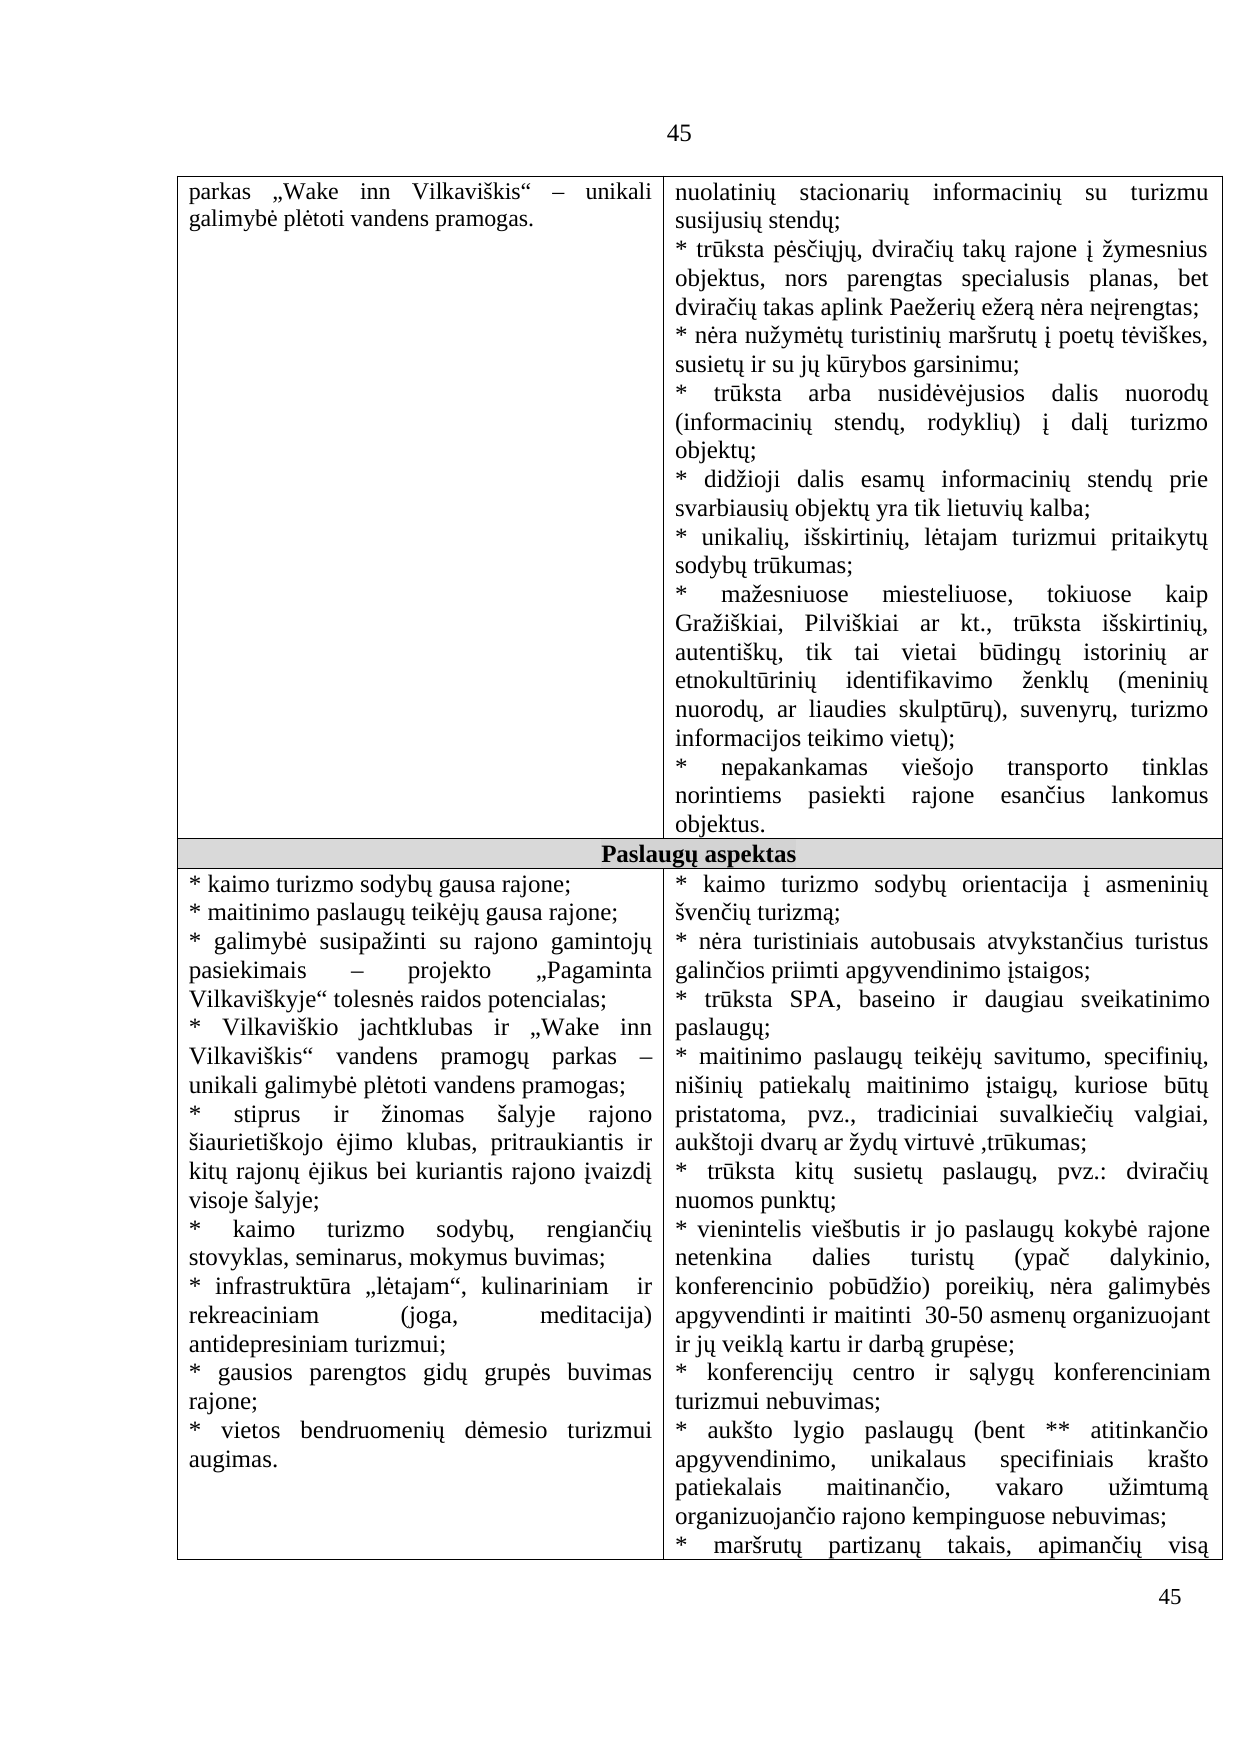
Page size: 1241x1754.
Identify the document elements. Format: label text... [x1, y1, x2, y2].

table_cell Paslaugų aspektas [178, 839, 1222, 868]
table_cell parkas „Wake inn Vilkaviškis“ – unikali galimybė plėtoti vandens pramogas. [178, 177, 663, 838]
table_cell nuolatinių stacionarių informacinių su turizmu susijusių stendų; * trūksta pėsčiųjų, dviračių takų rajone į žymesnius objektus, nors parengtas specialusis planas, bet dviračių takas aplink Paežerių ežerą nėra neįrengtas; * nėra nužymėtų turistinių maršrutų į poetų tėviškes, susietų ir su jų kūrybos garsinimu; * trūksta arba nusidėvėjusios dalis nuorodų (informacinių stendų, rodyklių) į dalį turizmo objektų; * didžioji dalis esamų informacinių stendų prie svarbiausių objektų yra tik lietuvių kalba; * unikalių, išskirtinių, lėtajam turizmui pritaikytų sodybų trūkumas; * mažesniuose miesteliuose, tokiuose kaip Gražiškiai, Pilviškiai ar kt., trūksta išskirtinių, autentiškų, tik tai vietai būdingų istorinių ar etnokultūrinių identifikavimo ženklų (meninių nuorodų, ar liaudies skulptūrų), suvenyrų, turizmo informacijos teikimo vietų); * nepakankamas viešojo transporto tinklas norintiems pasiekti rajone esančius lankomus objektus. [664, 177, 1222, 838]
table_cell * kaimo turizmo sodybų orientacija į asmeninių švenčių turizmą; * nėra turistiniais autobusais atvykstančius turistus galinčios priimti apgyvendinimo įstaigos; * trūksta SPA, baseino ir daugiau sveikatinimo paslaugų; * maitinimo paslaugų teikėjų savitumo, specifinių, nišinių patiekalų maitinimo įstaigų, kuriose būtų pristatoma, pvz., tradiciniai suvalkiečių valgiai, aukštoji dvarų ar žydų virtuvė ,trūkumas; * trūksta kitų susietų paslaugų, pvz.: dviračių nuomos punktų; * vienintelis viešbutis ir jo paslaugų kokybė rajone netenkina dalies turistų (ypač dalykinio, konferencinio pobūdžio) poreikių, nėra galimybės apgyvendinti ir maitinti 30-50 asmenų organizuojant ir jų veiklą kartu ir darbą grupėse; * konferencijų centro ir sąlygų konferenciniam turizmui nebuvimas; * aukšto lygio paslaugų (bent ** atitinkančio apgyvendinimo, unikalaus specifiniais krašto patiekalais maitinančio, vakaro užimtumą organizuojančio rajono kempinguose nebuvimas; * maršrutų partizanų takais, apimančių visą [664, 869, 1222, 1559]
table_cell * kaimo turizmo sodybų gausa rajone; * maitinimo paslaugų teikėjų gausa rajone; * galimybė susipažinti su rajono gamintojų pasiekimais – projekto „Pagaminta Vilkaviškyje“ tolesnės raidos potencialas; * Vilkaviškio jachtklubas ir „Wake inn Vilkaviškis“ vandens pramogų parkas – unikali galimybė plėtoti vandens pramogas; * stiprus ir žinomas šalyje rajono šiaurietiškojo ėjimo klubas, pritraukiantis ir kitų rajonų ėjikus bei kuriantis rajono įvaizdį visoje šalyje; * kaimo turizmo sodybų, rengiančių stovyklas, seminarus, mokymus buvimas; * infrastruktūra „lėtajam“, kulinariniam ir rekreaciniam (joga, meditacija) antidepresiniam turizmui; * gausios parengtos gidų grupės buvimas rajone; * vietos bendruomenių dėmesio turizmui augimas. [178, 869, 663, 1559]
